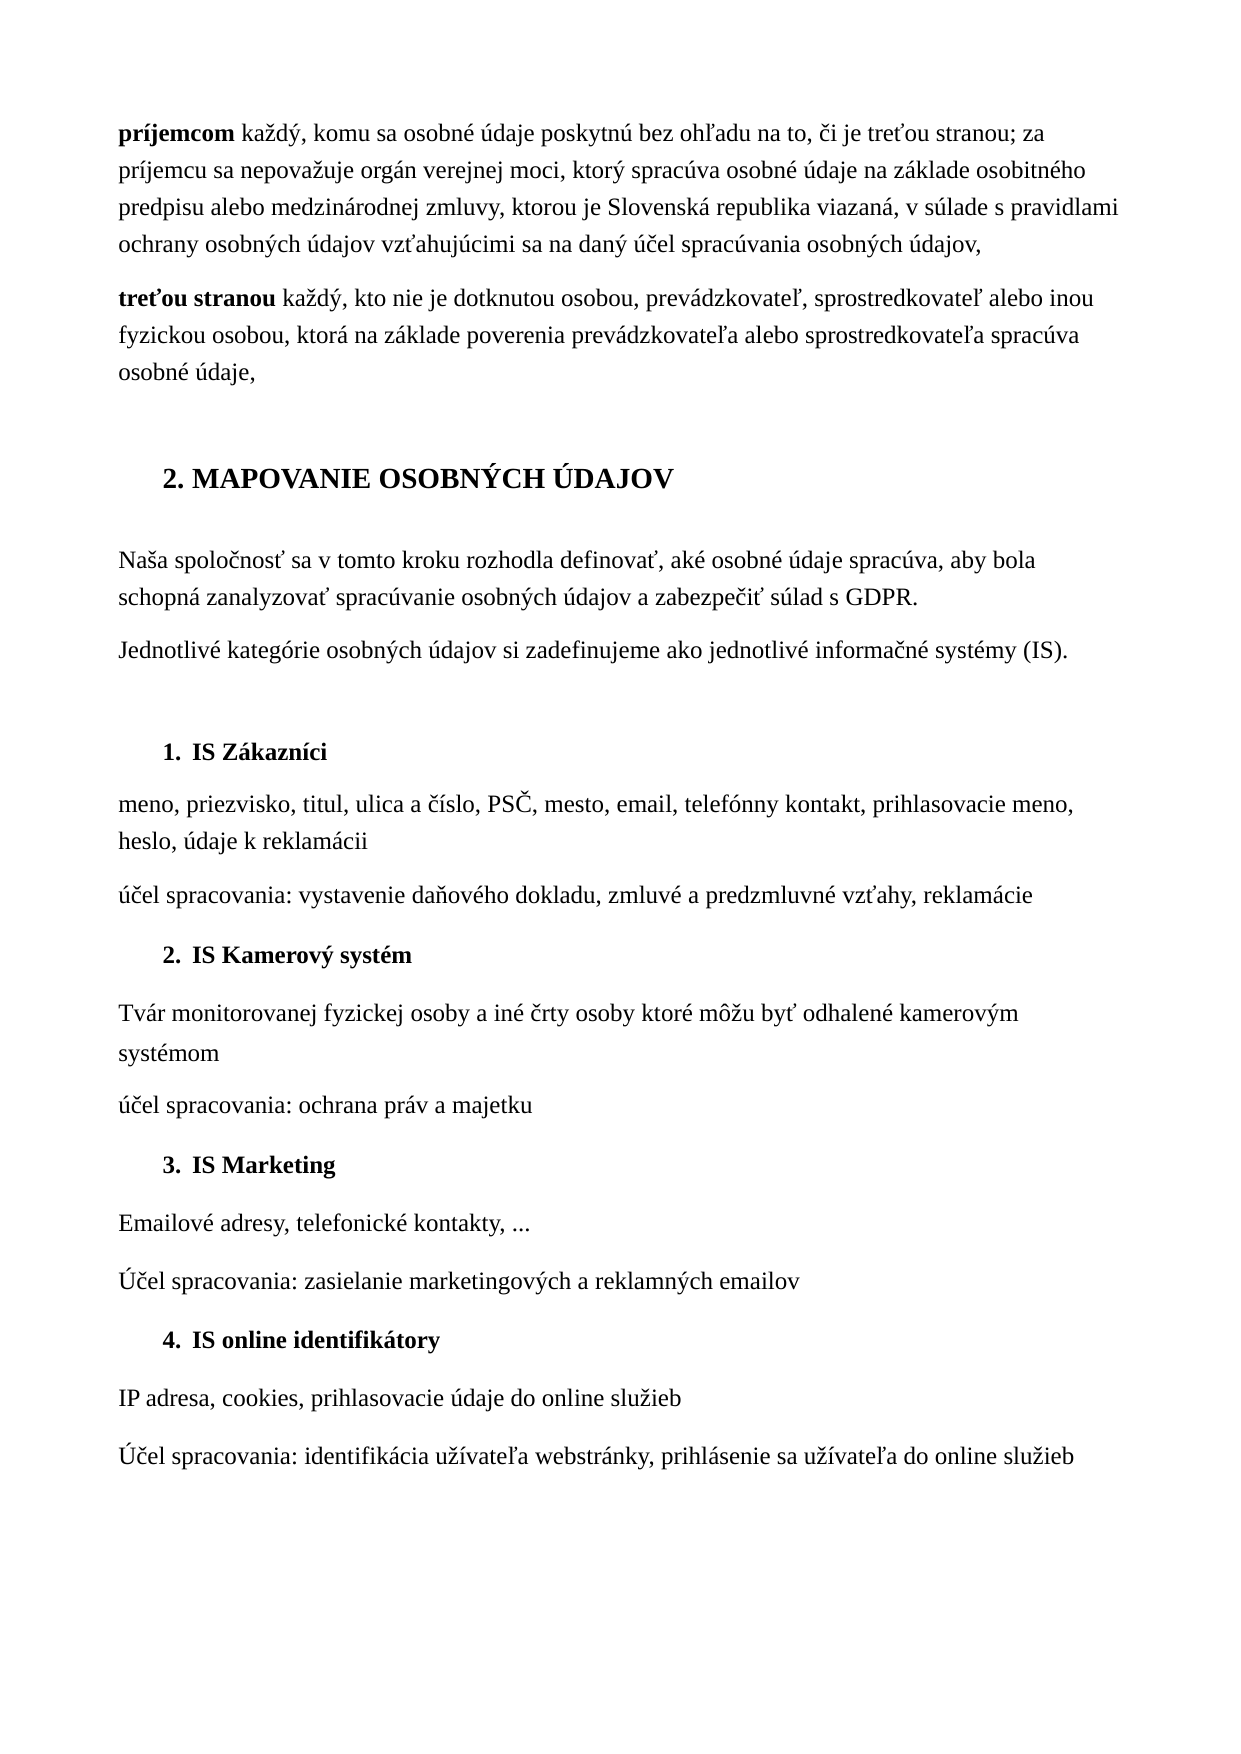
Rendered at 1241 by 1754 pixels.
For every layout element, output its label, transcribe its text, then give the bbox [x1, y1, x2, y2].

text treťou stranou každý, kto nie je dotknutou osobou, prevádzkovateľ, sprostredkovateľ alebo inou fyzickou osobou, ktorá na základe poverenia prevádzkovateľa alebo sprostredkovateľa spracúva osobné údaje, [118, 283, 1122, 386]
text Účel spracovania: identifikácia užívateľa webstránky, prihlásenie sa užívateľa do online služieb [118, 1441, 1122, 1470]
list IS Marketing [162, 1150, 1122, 1178]
list IS Zákazníci [162, 737, 1122, 766]
text meno, priezvisko, titul, ulica a číslo, PSČ, mesto, email, telefónny kontakt, prihlasovacie meno, heslo, údaje k reklamácii [118, 789, 1122, 855]
text Tvár monitorovanej fyzickej osoby a iné črty osoby ktoré môžu byť odhalené kamerovým systémom [43, 998, 1122, 1066]
list IS Kamerový systém [162, 940, 1122, 968]
text IP adresa, cookies, prihlasovacie údaje do online služieb [118, 1383, 1122, 1412]
text účel spracovania: ochrana práv a majetku [118, 1090, 1122, 1118]
text Emailové adresy, telefonické kontakty, ... [118, 1208, 1122, 1237]
text Účel spracovania: zasielanie marketingových a reklamných emailov [118, 1266, 1122, 1295]
text Naša spoločnosť sa v tomto kroku rozhodla definovať, aké osobné údaje spracúva, aby bola schopná zanalyzovať spracúvanie osobných údajov a zabezpečiť súlad s GDPR. [118, 545, 1122, 611]
text účel spracovania: vystavenie daňového dokladu, zmluvé a predzmluvné vzťahy, reklamácie [118, 880, 1122, 908]
text Jednotlivé kategórie osobných údajov si zadefinujeme ako jednotlivé informačné systémy (IS). [118, 636, 1122, 664]
subtitle MAPOVANIE OSOBNÝCH ÚDAJOV [162, 461, 1122, 494]
list IS online identifikátory [162, 1325, 1122, 1353]
text príjemcom každý, komu sa osobné údaje poskytnú bez ohľadu na to, či je treťou stranou; za príjemcu sa nepovažuje orgán verejnej moci, ktorý spracúva osobné údaje na základe osobitného predpisu alebo medzinárodnej zmluvy, ktorou je Slovenská republika viazaná, v súlade s pravidlami ochrany osobných údajov vzťahujúcimi sa na daný účel spracúvania osobných údajov, [118, 118, 1122, 258]
